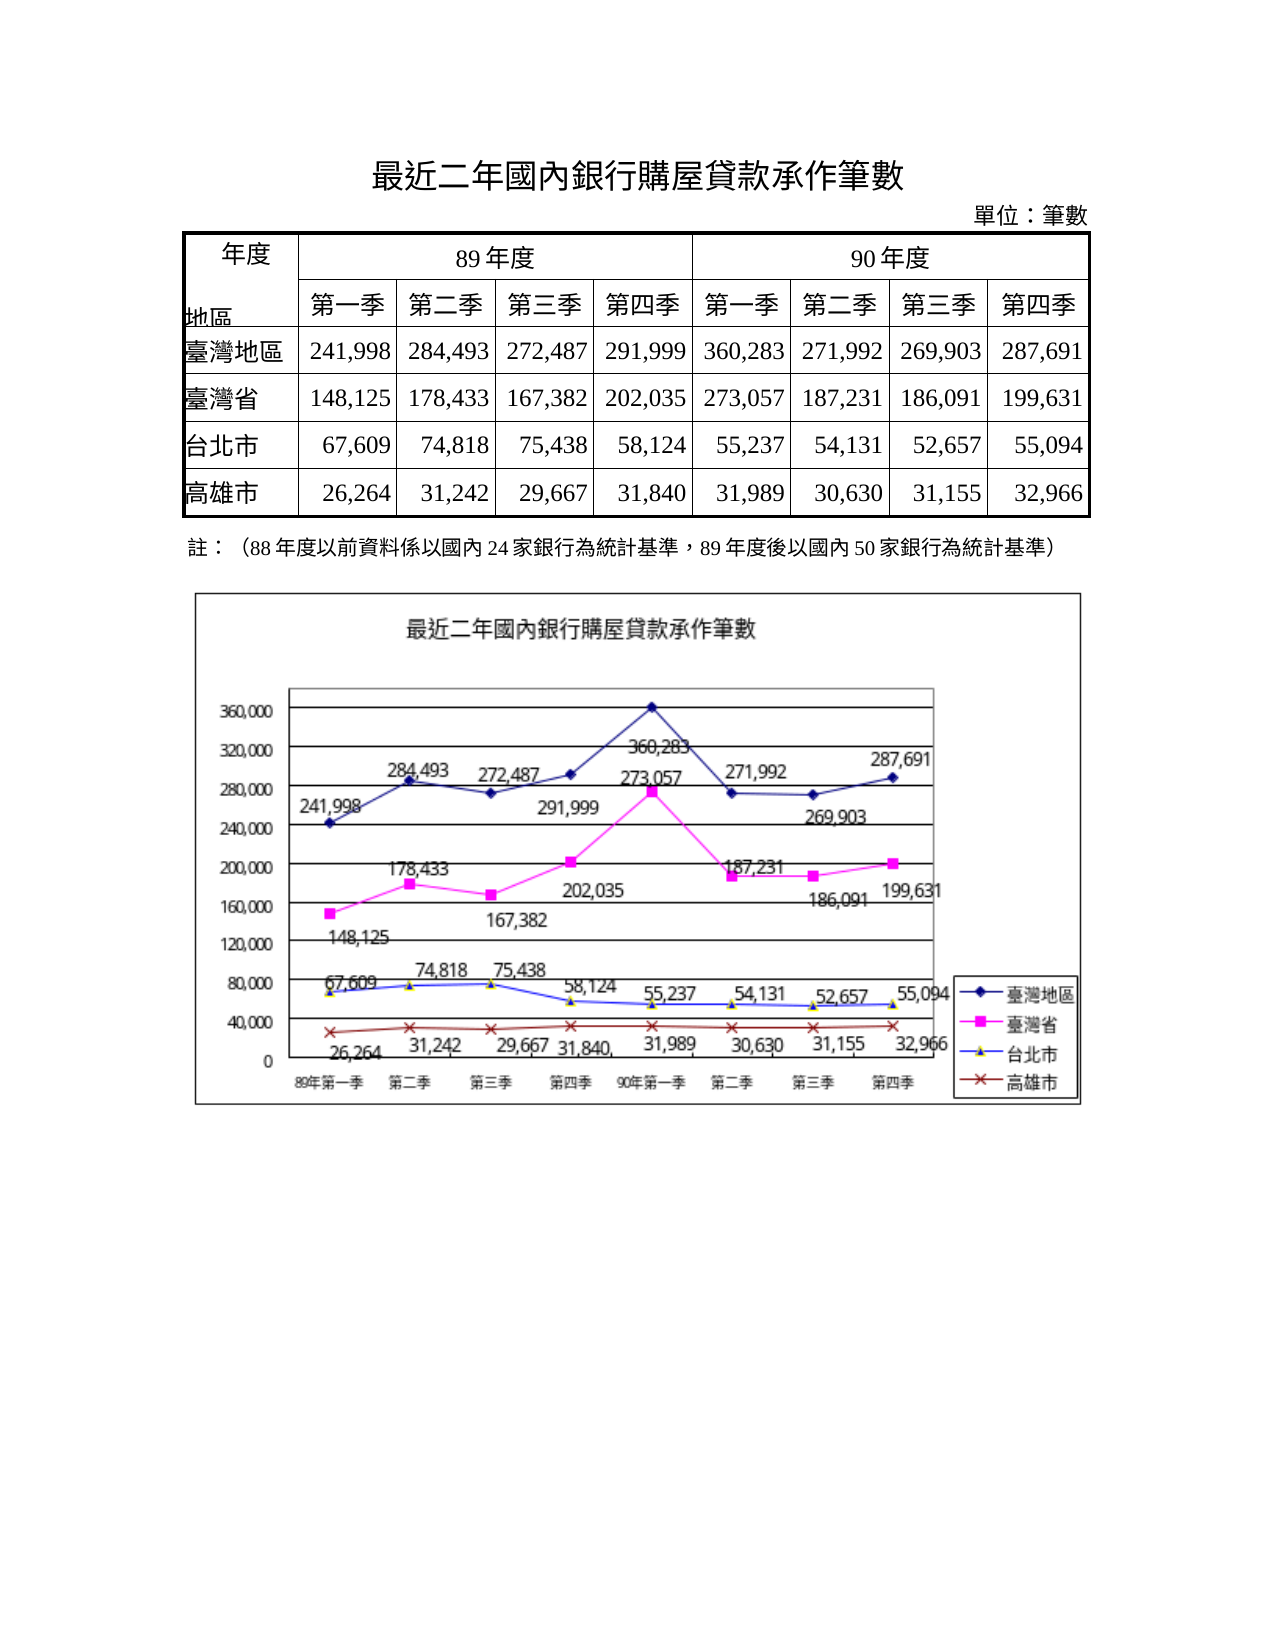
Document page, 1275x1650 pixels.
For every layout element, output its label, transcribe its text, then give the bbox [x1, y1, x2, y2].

table_header 年度 地區 [186, 235, 298, 326]
table_cell 55,094 [988, 422, 1088, 468]
table_cell 272,487 [496, 327, 593, 373]
table_cell 29,667 [496, 469, 593, 515]
table_cell 第二季 [397, 280, 495, 326]
table_cell 273,057 [693, 374, 790, 421]
table_cell 58,124 [594, 422, 692, 468]
table_cell 291,999 [594, 327, 692, 373]
table_cell 54,131 [791, 422, 889, 468]
table_cell 臺灣地區 [186, 327, 298, 373]
table_cell 26,264 [299, 469, 396, 515]
table_cell 台北市 [186, 422, 298, 468]
table_cell 187,231 [791, 374, 889, 421]
table_cell 臺灣省 [186, 374, 298, 421]
table_cell 第三季 [890, 280, 987, 326]
table_cell 31,989 [693, 469, 790, 515]
table_cell 31,242 [397, 469, 495, 515]
table_cell 202,035 [594, 374, 692, 421]
table_cell 第四季 [594, 280, 692, 326]
table_cell 第三季 [496, 280, 593, 326]
text 註：（88年度以前資料係以國內24家銀行為統計基準，89年度後以國內50家銀行為統計基準） [187, 531, 1087, 561]
table_cell 32,966 [988, 469, 1088, 515]
table_cell 167,382 [496, 374, 593, 421]
table_cell 第一季 [299, 280, 396, 326]
table_cell 30,630 [791, 469, 889, 515]
table_cell 284,493 [397, 327, 495, 373]
table_cell 52,657 [890, 422, 987, 468]
table_cell 第四季 [988, 280, 1088, 326]
table_header 89年度 [299, 235, 692, 279]
table_cell 360,283 [693, 327, 790, 373]
table_cell 第一季 [693, 280, 790, 326]
table_cell 148,125 [299, 374, 396, 421]
table_cell 271,992 [791, 327, 889, 373]
table_cell 269,903 [890, 327, 987, 373]
table_cell 高雄市 [186, 469, 298, 515]
table_cell 55,237 [693, 422, 790, 468]
table_cell 241,998 [299, 327, 396, 373]
table_cell 74,818 [397, 422, 495, 468]
text 最近二年國內銀行購屋貸款承作筆數 [187, 150, 1087, 198]
table_cell 178,433 [397, 374, 495, 421]
table_cell 287,691 [988, 327, 1088, 373]
table_cell 第二季 [791, 280, 889, 326]
table_cell 186,091 [890, 374, 987, 421]
table_cell 67,609 [299, 422, 396, 468]
table_cell 31,840 [594, 469, 692, 515]
text 單位：筆數 [187, 198, 1087, 231]
table_cell 199,631 [988, 374, 1088, 421]
table_cell 75,438 [496, 422, 593, 468]
table_header 90年度 [693, 235, 1088, 279]
table_cell 31,155 [890, 469, 987, 515]
